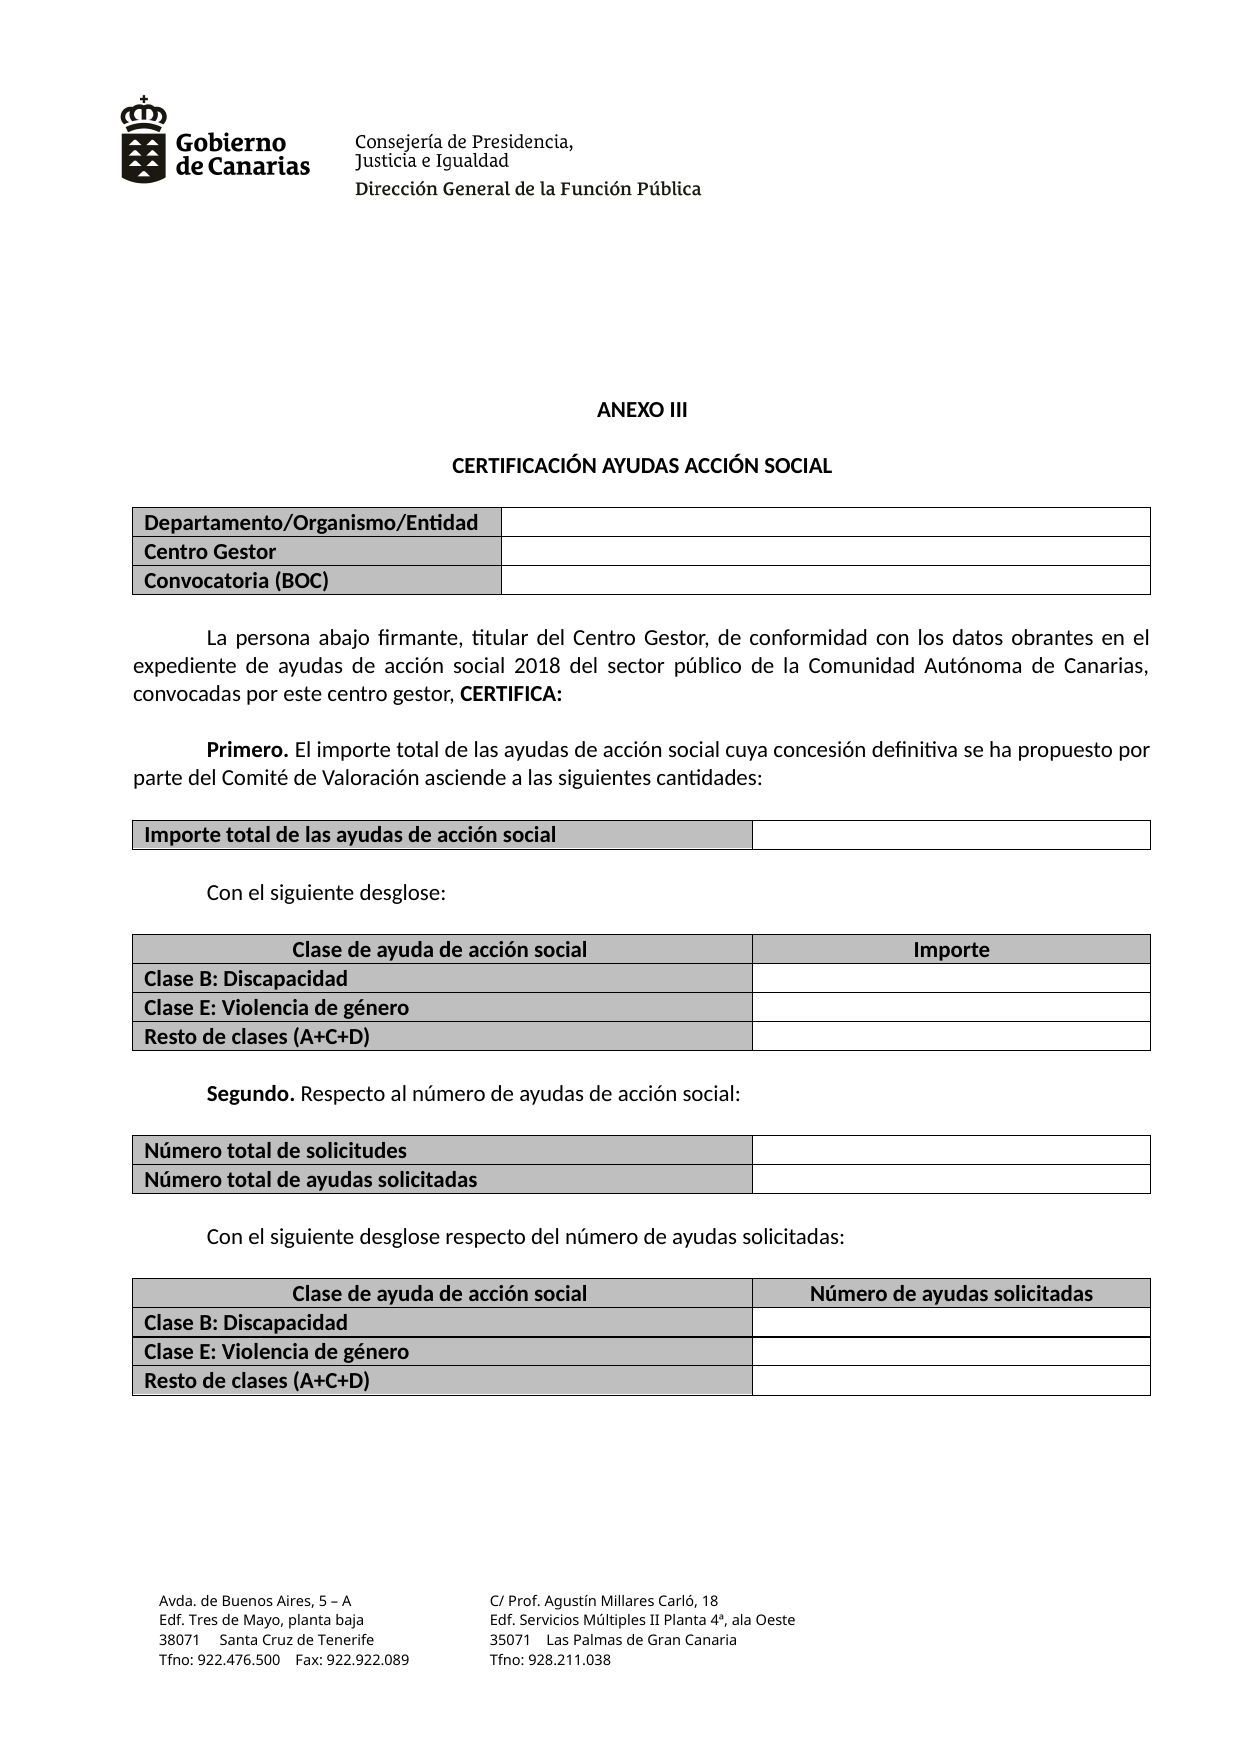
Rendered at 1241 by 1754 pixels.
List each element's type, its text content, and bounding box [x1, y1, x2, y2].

picture [77, 73, 750, 280]
text ANEXO III [133, 395, 1152, 423]
text Primero. El importe total de las ayudas de acción social cuya concesión definitiva se ha propuesto por parte del Comité de Valoración asciende a las siguientes cantidades: [133, 735, 1152, 791]
table_cell Resto de clases (A+C+D) [133, 1366, 752, 1394]
table_cell [753, 1366, 1150, 1394]
table_cell [753, 1022, 1150, 1050]
table_cell Clase B: Discapacidad [133, 964, 752, 992]
table_header Clase de ayuda de acción social [133, 1279, 752, 1307]
table_cell [502, 537, 1150, 565]
table_header Importe [753, 935, 1150, 963]
table_cell Clase E: Violencia de género [133, 993, 752, 1021]
table_header Número total de solicitudes [133, 1136, 752, 1164]
table_cell Centro Gestor [133, 537, 501, 565]
table_cell [753, 964, 1150, 992]
table_header Número de ayudas solicitadas [753, 1279, 1150, 1307]
table_cell Clase B: Discapacidad [133, 1308, 752, 1336]
text Segundo. Respecto al número de ayudas de acción social: [133, 1079, 1152, 1107]
table_header [753, 821, 1150, 848]
text Con el siguiente desglose respecto del número de ayudas solicitadas: [133, 1222, 1152, 1250]
table_cell [753, 1165, 1150, 1193]
table_header Clase de ayuda de acción social [133, 935, 752, 963]
table_header [753, 1136, 1150, 1164]
table_cell Convocatoria (BOC) [133, 566, 501, 594]
table_cell Número total de ayudas solicitadas [133, 1165, 752, 1193]
table_header Importe total de las ayudas de acción social [133, 821, 752, 848]
text La persona abajo firmante, titular del Centro Gestor, de conformidad con los datos obrantes en el expediente de ayudas de acción social 2018 del sector público de la Comunidad Autónoma de Canarias, convocadas por este centro gestor, CERTIFICA: [133, 623, 1152, 707]
table_cell Resto de clases (A+C+D) [133, 1022, 752, 1050]
table_header Departamento/Organismo/Entidad [133, 508, 501, 536]
table_cell [502, 566, 1150, 594]
table_cell [753, 1308, 1150, 1336]
text Con el siguiente desglose: [133, 878, 1152, 906]
text CERTIFICACIÓN AYUDAS ACCIÓN SOCIAL [133, 451, 1152, 479]
table_header [502, 508, 1150, 536]
table_cell [753, 1338, 1150, 1365]
table_cell Clase E: Violencia de género [133, 1338, 752, 1365]
table_cell [753, 993, 1150, 1021]
